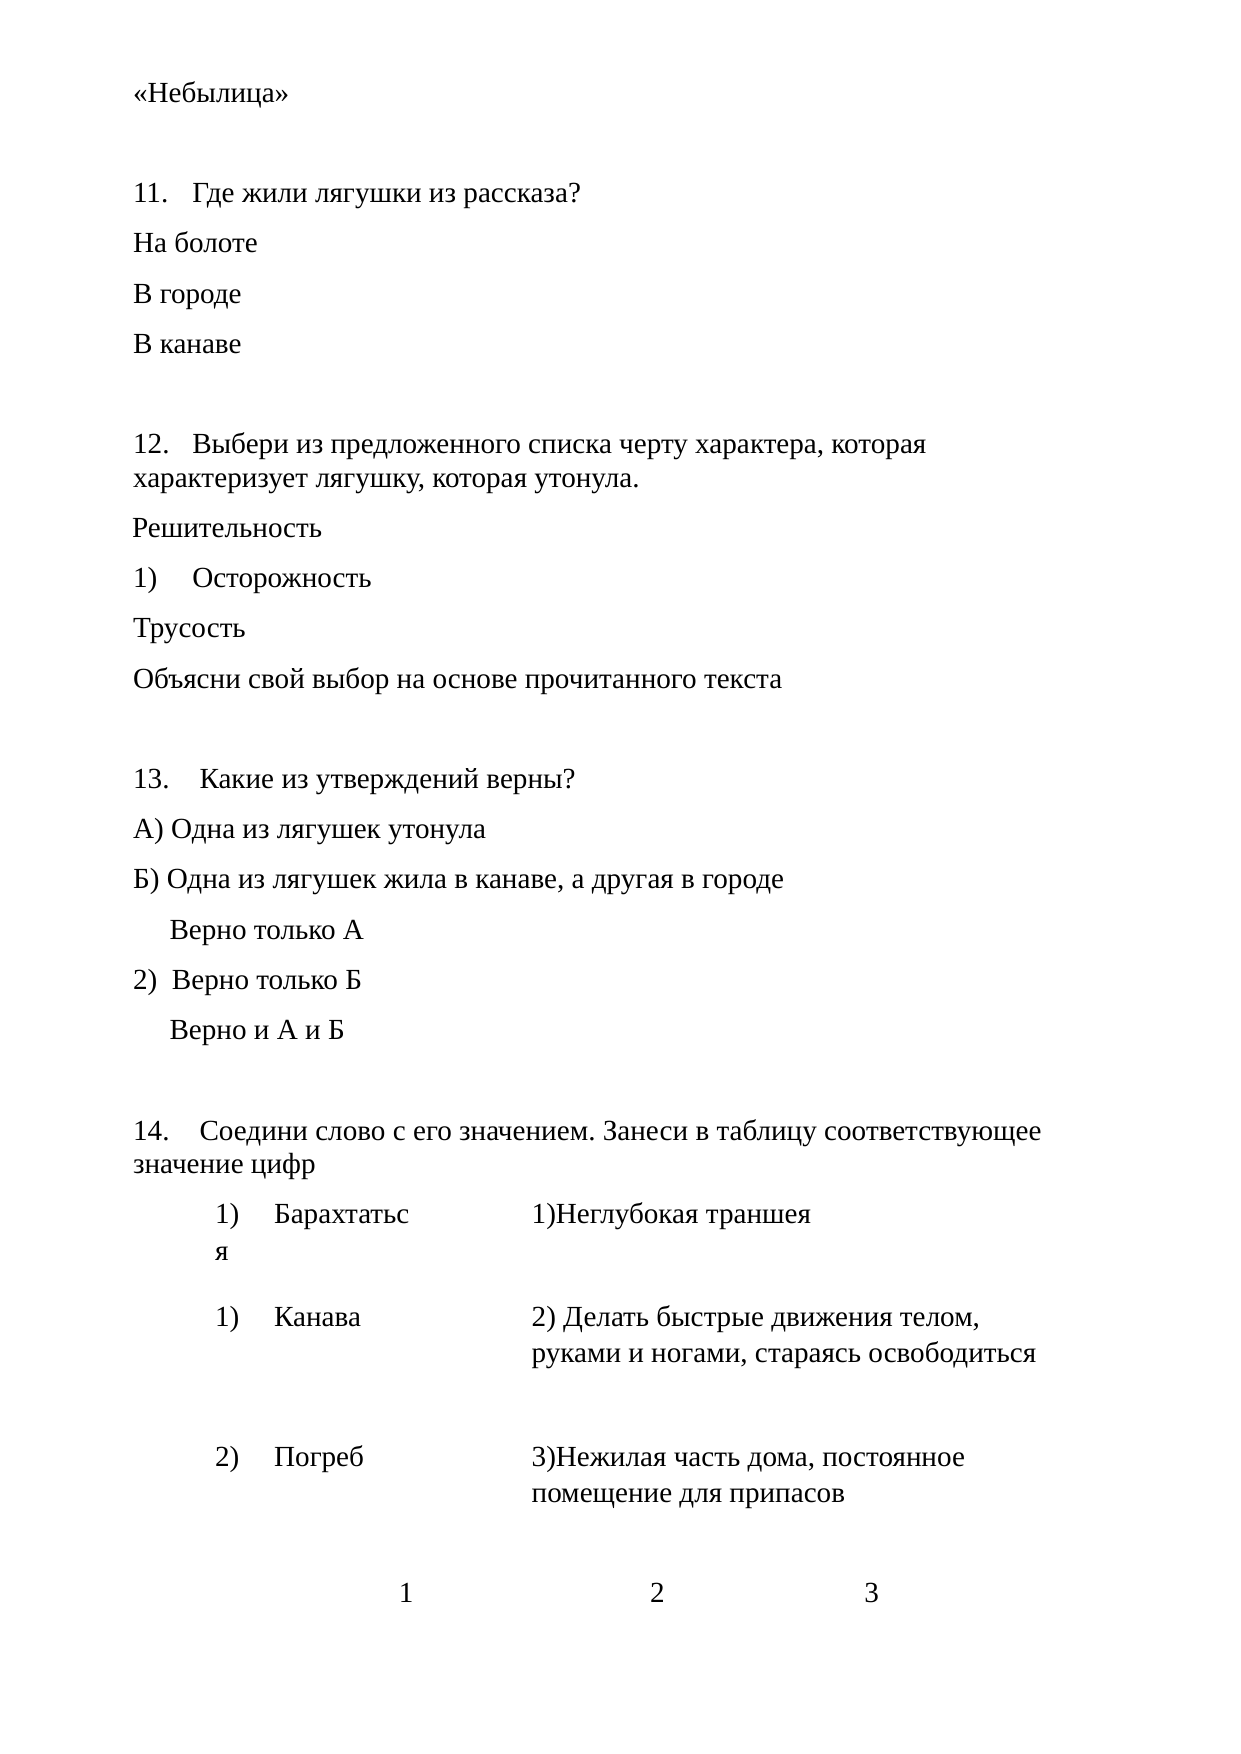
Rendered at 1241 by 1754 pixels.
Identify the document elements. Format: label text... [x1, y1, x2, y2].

list «Небылица» [133, 75, 1107, 108]
table_header 3 [764, 1575, 979, 1625]
list Выбери из предложенного списка черту характера, которая характеризует лягушку, которая утонула. [133, 426, 1107, 493]
list Б) Одна из лягушек жила в канаве, а другая в городе [133, 862, 1107, 895]
list На болоте [133, 226, 1107, 259]
table_cell [262, 1625, 550, 1676]
list Верно только А [133, 912, 1107, 945]
table_cell 2) Делать быстрые движения телом, руками и ногами, стараясь освободиться [520, 1300, 1141, 1439]
text Решительность [95, 510, 1107, 544]
table_header Барахтаться [115, 1196, 520, 1299]
list Объясни свой выбор на основе прочитанного текста [133, 661, 1107, 694]
table_header 2 [550, 1575, 764, 1625]
list А) Одна из лягушек утонула [133, 811, 1107, 845]
list Верно и А и Б [133, 1012, 1107, 1046]
list В городе [133, 276, 1107, 309]
list В канаве [133, 326, 1107, 359]
list Осторожность [133, 560, 1107, 594]
table_cell [550, 1625, 764, 1676]
table_header 1)Неглубокая траншея [520, 1196, 1141, 1299]
list Какие из утверждений верны? [133, 761, 1107, 795]
table_cell Канава [115, 1300, 520, 1439]
list Где жили лягушки из рассказа? [133, 175, 1107, 209]
list 2) Верно только Б [133, 962, 1107, 996]
table_cell [764, 1625, 979, 1676]
table_header 1 [262, 1575, 550, 1625]
table_cell 3)Нежилая часть дома, постоянное помещение для припасов [520, 1439, 1141, 1525]
list Трусость [133, 611, 1107, 644]
table_cell Погреб [115, 1439, 520, 1525]
list Соедини слово с его значением. Занеси в таблицу соответствующее значение цифр [133, 1113, 1107, 1180]
